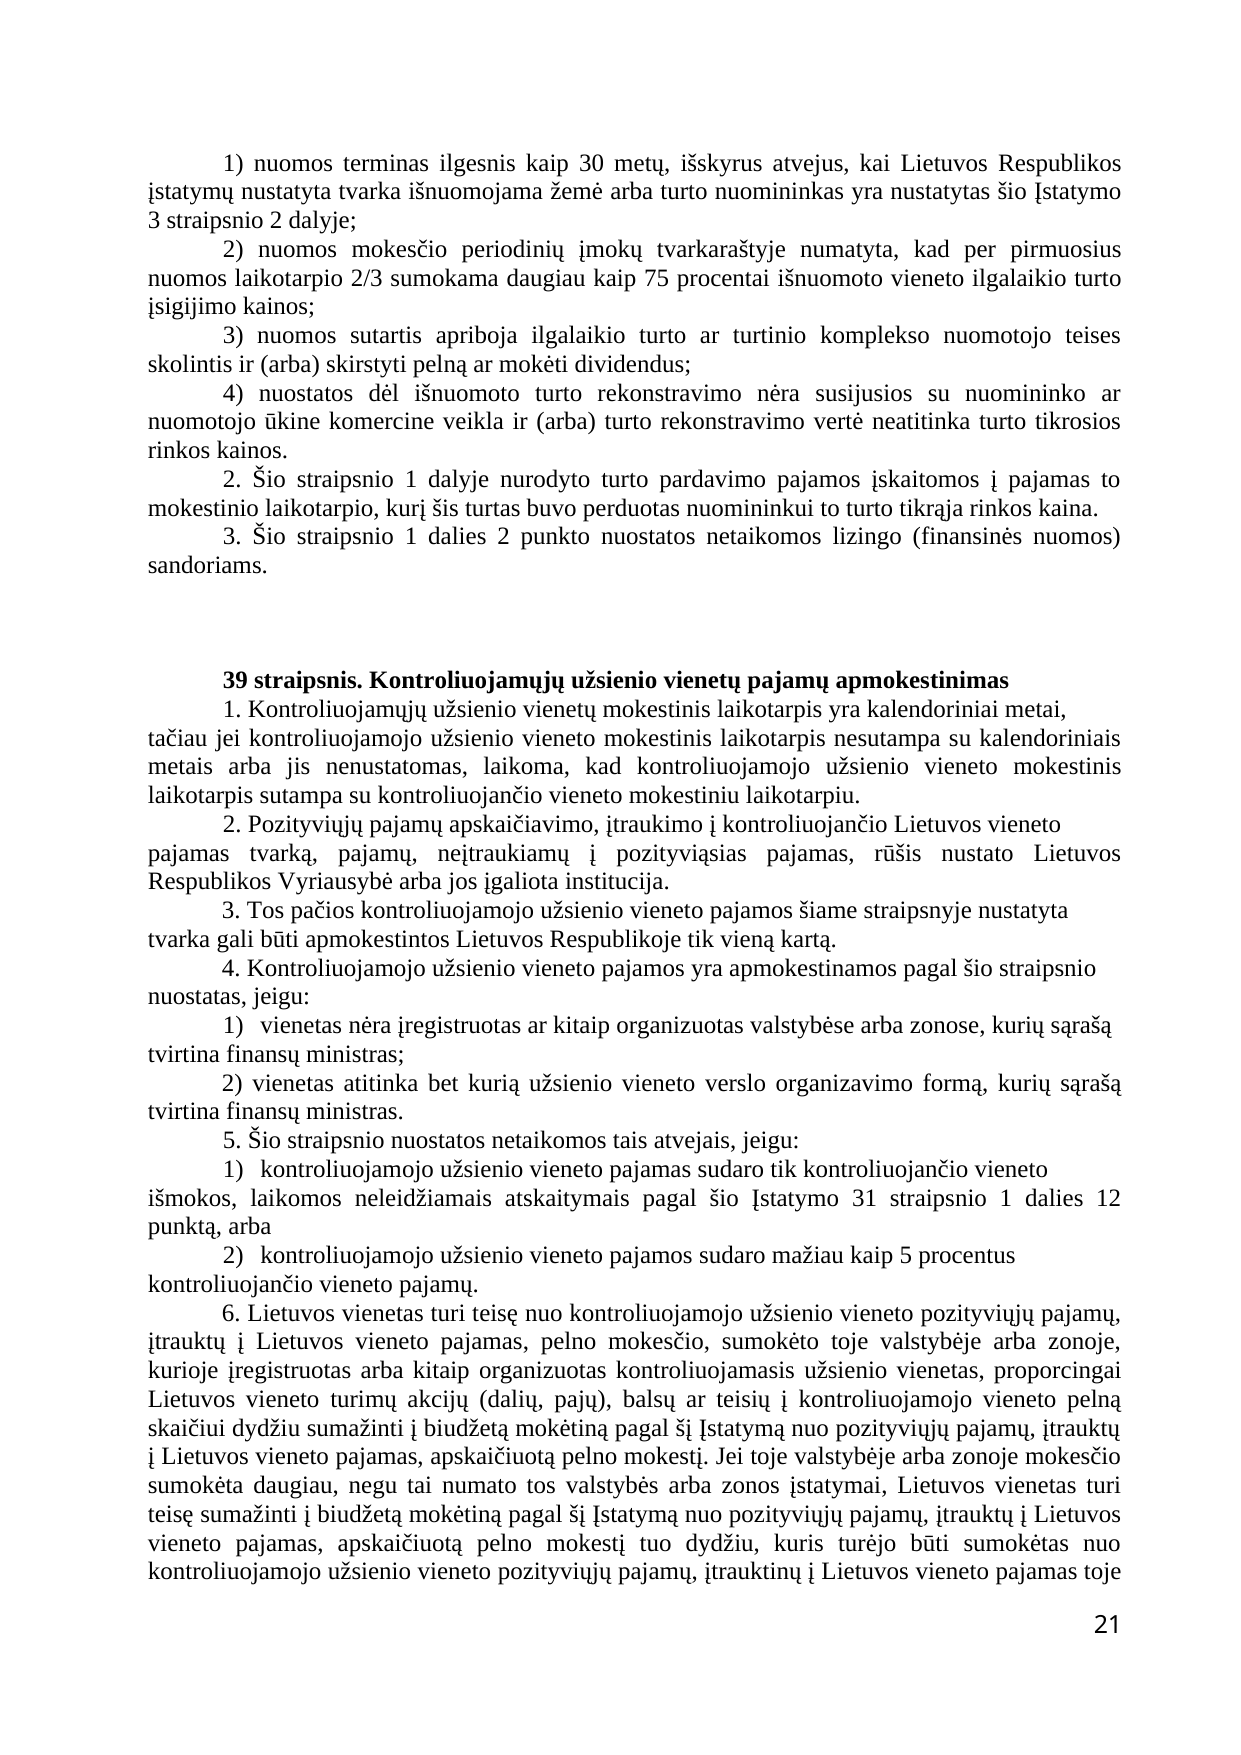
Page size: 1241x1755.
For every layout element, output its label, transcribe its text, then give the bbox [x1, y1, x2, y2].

text kontroliuojančio vieneto pajamų. [148, 1269, 1122, 1298]
text 5. Šio straipsnio nuostatos netaikomos tais atvejais, jeigu: [148, 1125, 1122, 1154]
text pajamas tvarką, pajamų, neįtraukiamų į pozityviąsias pajamas, rūšis nustato Lietuvos Respublikos Vyriausybė arba jos įgaliota institucija. [148, 838, 1122, 895]
text 2) vienetas atitinka bet kurią užsienio vieneto verslo organizavimo formą, kurių sąrašą tvirtina finansų ministras. [148, 1068, 1122, 1125]
text 1) nuomos terminas ilgesnis kaip 30 metų, išskyrus atvejus, kai Lietuvos Respublikos įstatymų nustatyta tvarka išnuomojama žemė arba turto nuomininkas yra nustatytas šio Įstatymo 3 straipsnio 2 dalyje; [148, 148, 1122, 234]
text tvirtina finansų ministras; [148, 1039, 1122, 1068]
text 1) kontroliuojamojo užsienio vieneto pajamas sudaro tik kontroliuojančio vieneto [223, 1154, 1122, 1183]
text 3. Tos pačios kontroliuojamojo užsienio vieneto pajamos šiame straipsnyje nustatyta [148, 895, 1122, 924]
text 1. Kontroliuojamųjų užsienio vienetų mokestinis laikotarpis yra kalendoriniai metai, [148, 694, 1122, 723]
text tačiau jei kontroliuojamojo užsienio vieneto mokestinis laikotarpis nesutampa su kalendoriniais metais arba jis nenustatomas, laikoma, kad kontroliuojamojo užsienio vieneto mokestinis laikotarpis sutampa su kontroliuojančio vieneto mokestiniu laikotarpiu. [148, 723, 1122, 809]
text išmokos, laikomos neleidžiamais atskaitymais pagal šio Įstatymo 31 straipsnio 1 dalies 12 punktą, arba [148, 1183, 1122, 1240]
text 39 straipsnis. Kontroliuojamųjų užsienio vienetų pajamų apmokestinimas [148, 665, 1122, 694]
text 3) nuomos sutartis apriboja ilgalaikio turto ar turtinio komplekso nuomotojo teises skolintis ir (arba) skirstyti pelną ar mokėti dividendus; [148, 320, 1122, 378]
text 2) nuomos mokesčio periodinių įmokų tvarkaraštyje numatyta, kad per pirmuosius nuomos laikotarpio 2/3 sumokama daugiau kaip 75 procentai išnuomoto vieneto ilgalaikio turto įsigijimo kainos; [148, 234, 1122, 320]
text tvarka gali būti apmokestintos Lietuvos Respublikoje tik vieną kartą. [148, 924, 1122, 953]
text nuostatas, jeigu: [148, 981, 1122, 1010]
text 2. Pozityviųjų pajamų apskaičiavimo, įtraukimo į kontroliuojančio Lietuvos vieneto [148, 809, 1122, 838]
text 6. Lietuvos vienetas turi teisę nuo kontroliuojamojo užsienio vieneto pozityviųjų pajamų, įtrauktų į Lietuvos vieneto pajamas, pelno mokesčio, sumokėto toje valstybėje arba zonoje, kurioje įregistruotas arba kitaip organizuotas kontroliuojamasis užsienio vienetas, proporcingai Lietuvos vieneto turimų akcijų (dalių, pajų), balsų ar teisių į kontroliuojamojo vieneto pelną skaičiui dydžiu sumažinti į biudžetą mokėtiną pagal šį Įstatymą nuo pozityviųjų pajamų, įtrauktų į Lietuvos vieneto pajamas, apskaičiuotą pelno mokestį. Jei toje valstybėje arba zonoje mokesčio sumokėta daugiau, negu tai numato tos valstybės arba zonos įstatymai, Lietuvos vienetas turi teisę sumažinti į biudžetą mokėtiną pagal šį Įstatymą nuo pozityviųjų pajamų, įtrauktų į Lietuvos vieneto pajamas, apskaičiuotą pelno mokestį tuo dydžiu, kuris turėjo būti sumokėtas nuo kontroliuojamojo užsienio vieneto pozityviųjų pajamų, įtrauktinų į Lietuvos vieneto pajamas toje [148, 1298, 1122, 1585]
text 3. Šio straipsnio 1 dalies 2 punkto nuostatos netaikomos lizingo (finansinės nuomos) sandoriams. [148, 521, 1122, 579]
text 4. Kontroliuojamojo užsienio vieneto pajamos yra apmokestinamos pagal šio straipsnio [148, 953, 1122, 981]
text 1) vienetas nėra įregistruotas ar kitaip organizuotas valstybėse arba zonose, kurių sąrašą [223, 1010, 1122, 1039]
text 2) kontroliuojamojo užsienio vieneto pajamos sudaro mažiau kaip 5 procentus [223, 1240, 1122, 1269]
text 4) nuostatos dėl išnuomoto turto rekonstravimo nėra susijusios su nuomininko ar nuomotojo ūkine komercine veikla ir (arba) turto rekonstravimo vertė neatitinka turto tikrosios rinkos kainos. [148, 378, 1122, 464]
text 2. Šio straipsnio 1 dalyje nurodyto turto pardavimo pajamos įskaitomos į pajamas to mokestinio laikotarpio, kurį šis turtas buvo perduotas nuomininkui to turto tikrąja rinkos kaina. [148, 464, 1122, 521]
